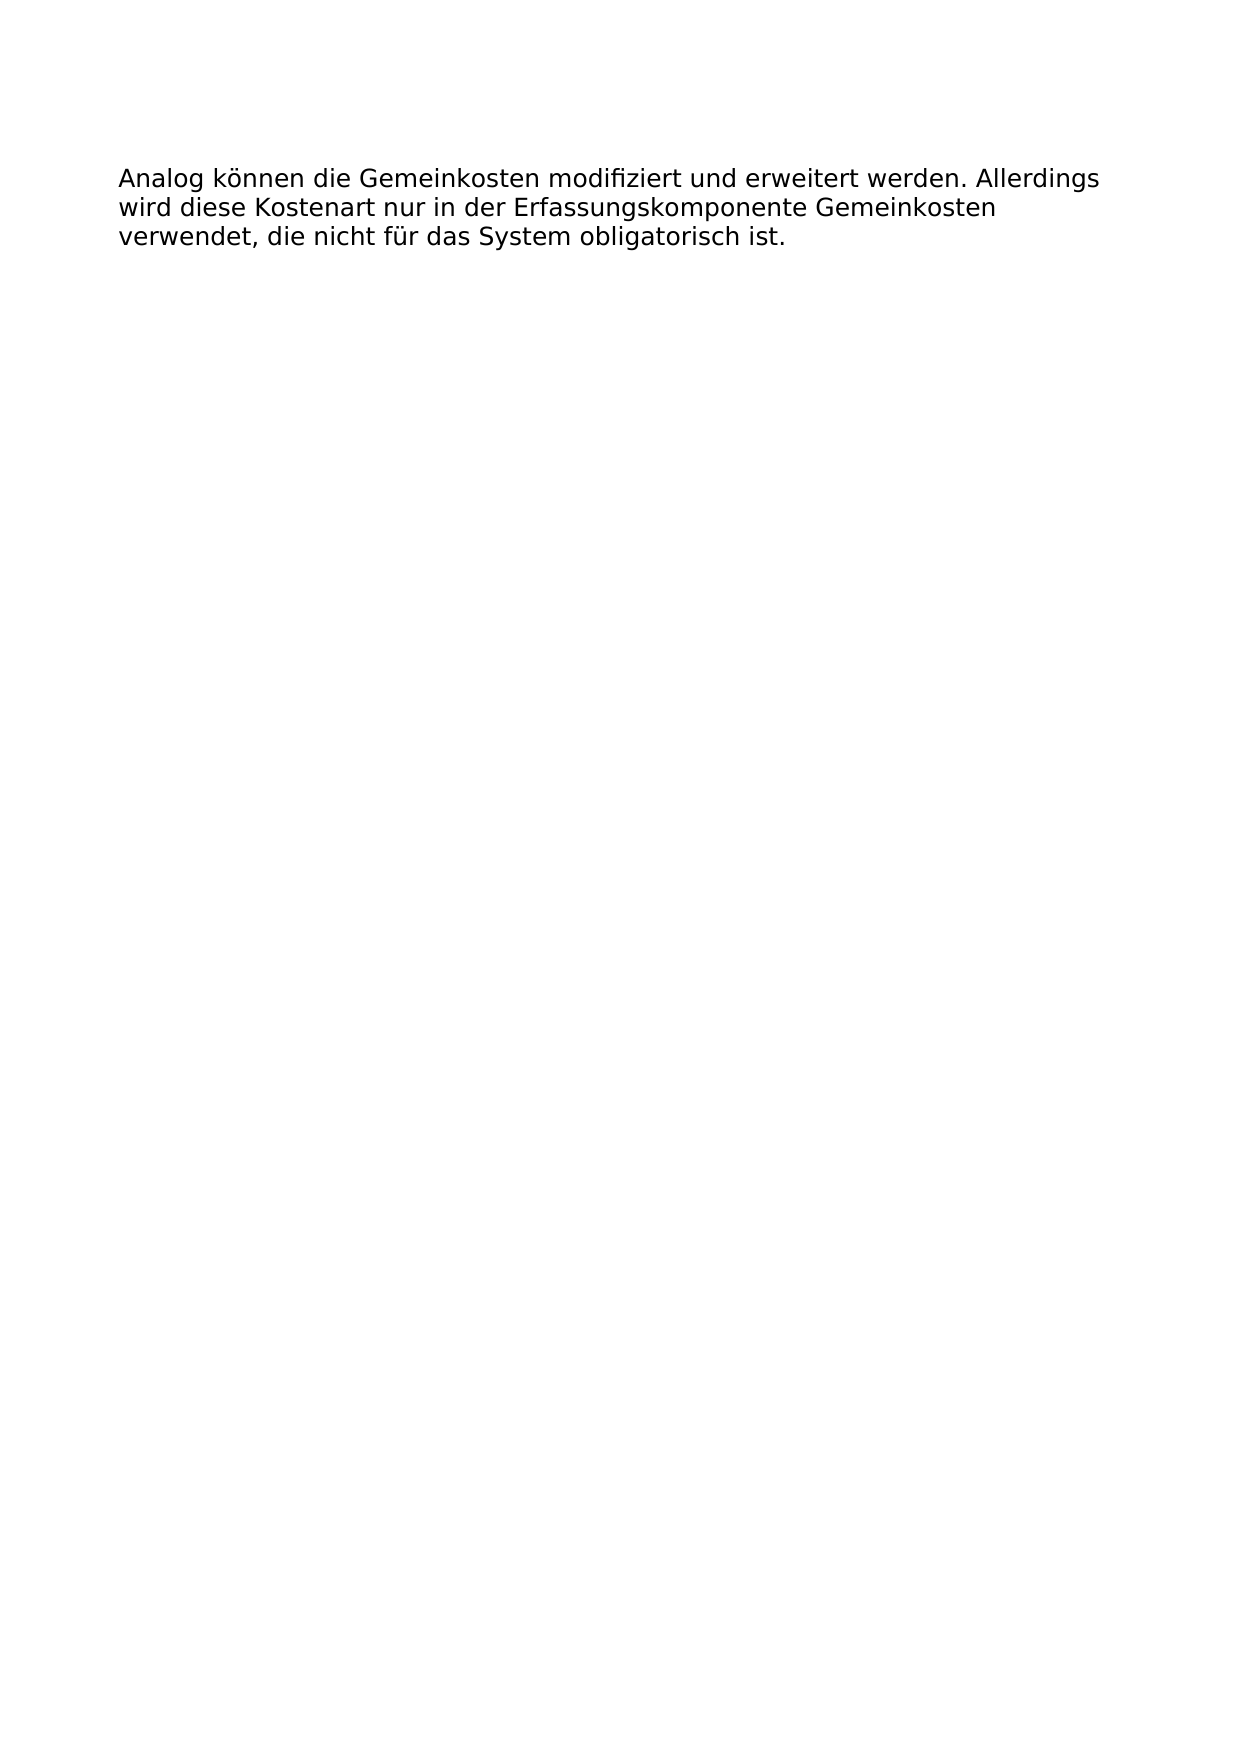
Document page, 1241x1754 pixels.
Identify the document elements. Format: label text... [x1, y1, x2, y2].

text Analog können die Gemeinkosten modifiziert und erweitert werden. Allerdings wird diese Kostenart nur in der Erfassungskomponente Gemeinkosten verwendet, die nicht für das System obligatorisch ist. [118, 164, 1122, 252]
